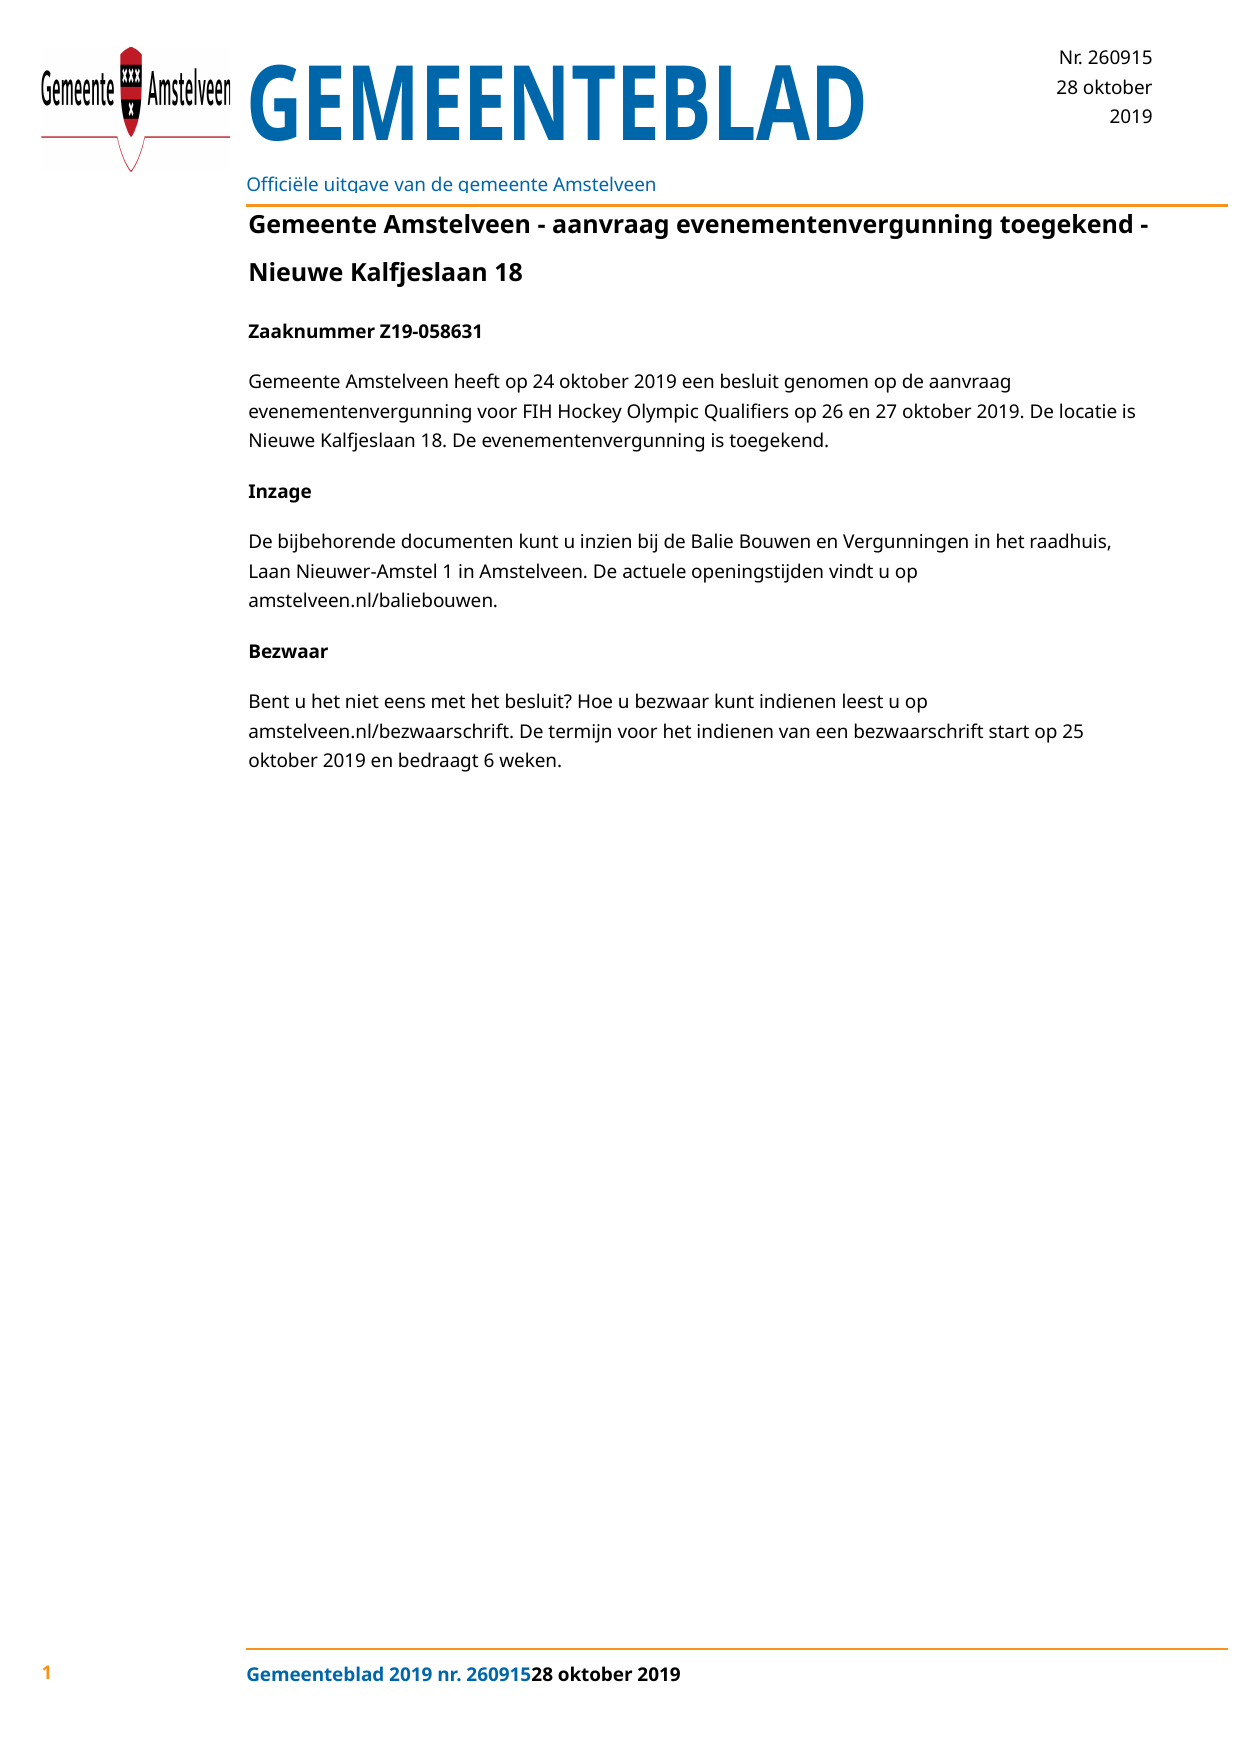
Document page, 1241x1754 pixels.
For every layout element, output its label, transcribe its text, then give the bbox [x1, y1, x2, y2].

text Gemeente Amstelveen - aanvraag evenementenvergunning toegekend - Nieuwe Kalfjeslaan 18 [248, 207, 1152, 288]
text Zaaknummer Z19-058631 [248, 318, 1152, 344]
text Bent u het niet eens met het besluit? Hoe u bezwaar kunt indienen leest u op amstelveen.nl/bezwaarschrift. De termijn voor het indienen van een bezwaarschrift start op 25 oktober 2019 en bedraagt 6 weken. [248, 688, 1152, 773]
text Gemeente Amstelveen heeft op 24 oktober 2019 een besluit genomen op de aanvraag evenementenvergunning voor FIH Hockey Olympic Qualifiers op 26 en 27 oktober 2019. De locatie is Nieuwe Kalfjeslaan 18. De evenementenvergunning is toegekend. [248, 368, 1152, 453]
text De bijbehorende documenten kunt u inzien bij de Balie Bouwen en Vergunningen in het raadhuis, Laan Nieuwer-Amstel 1 in Amstelveen. De actuele openingstijden vindt u op amstelveen.nl/baliebouwen. [248, 528, 1152, 613]
text Inzage [248, 478, 1152, 504]
picture [41, 47, 231, 172]
text Bezwaar [248, 638, 1152, 664]
